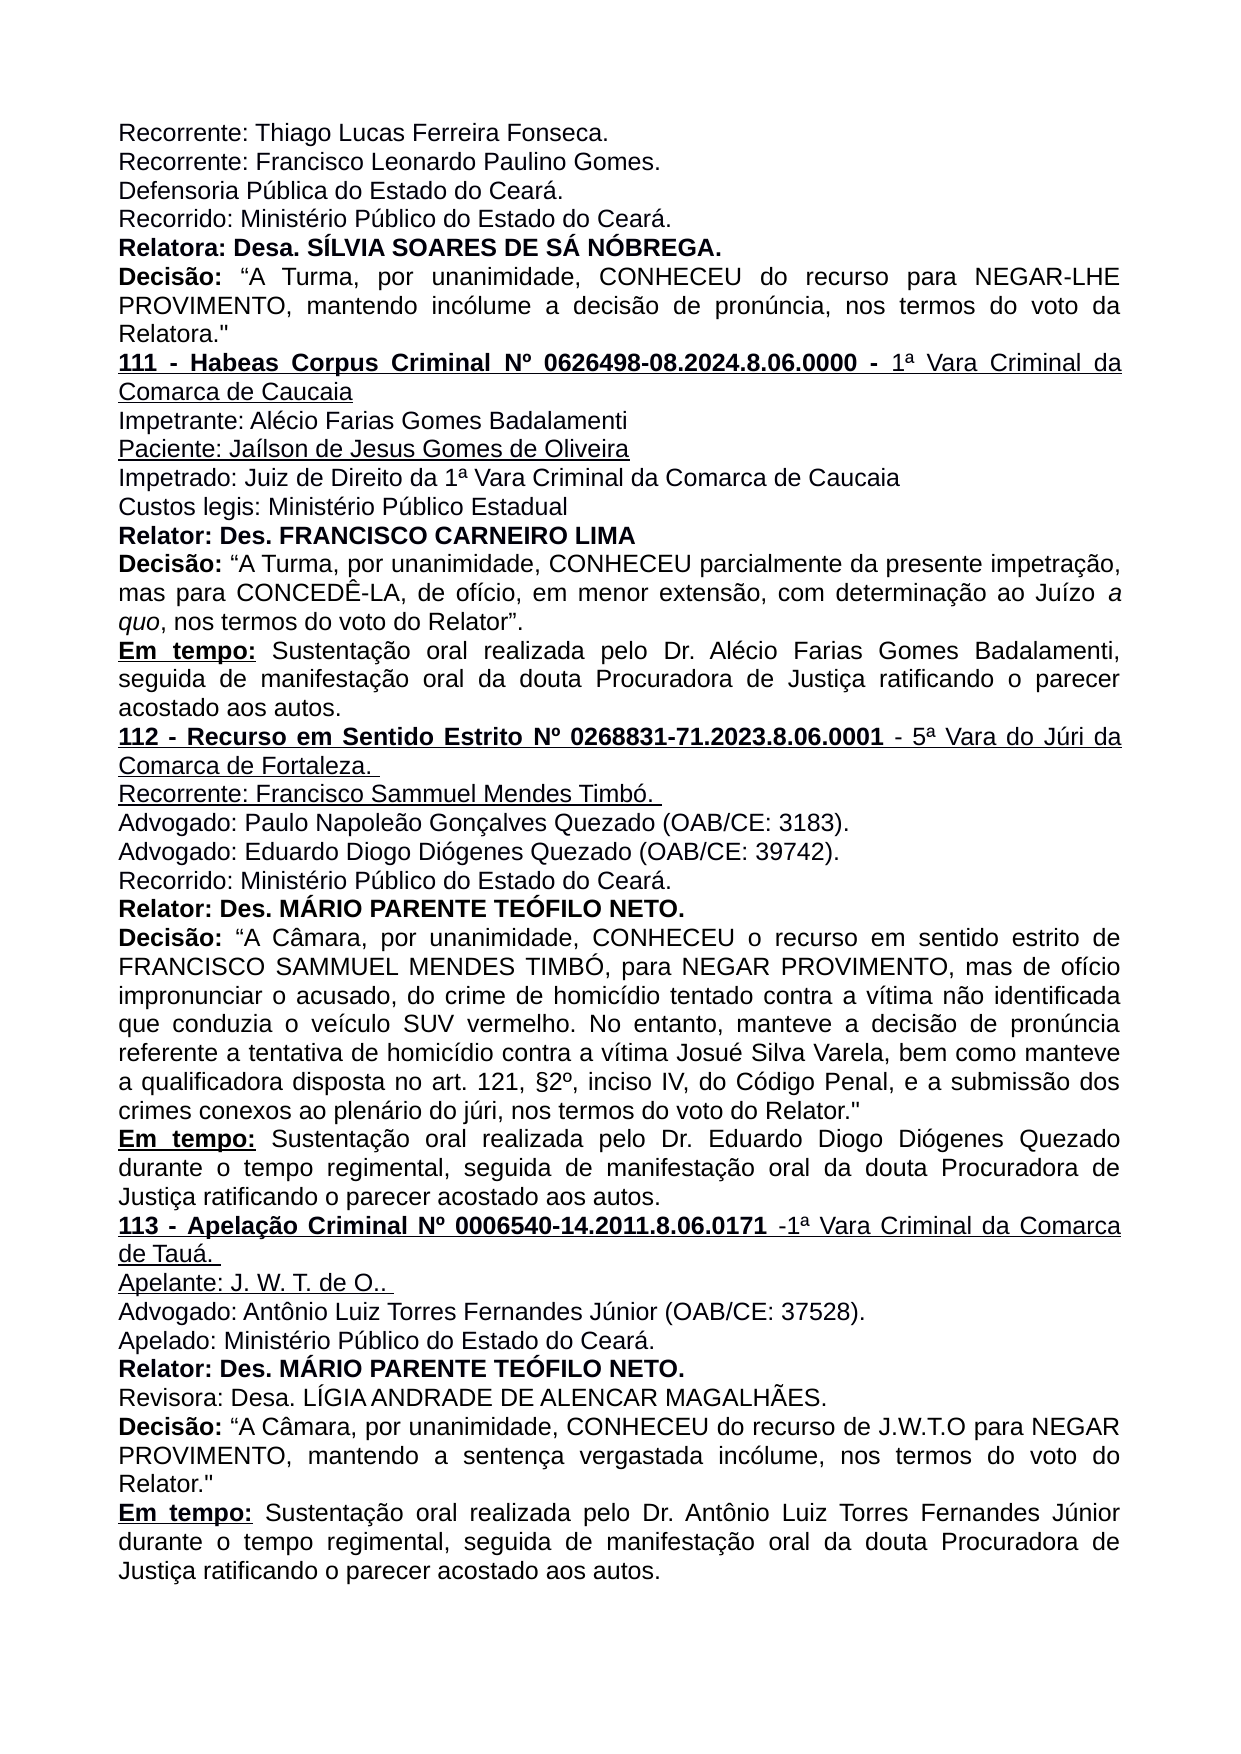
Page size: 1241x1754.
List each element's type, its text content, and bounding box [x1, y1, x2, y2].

text Advogado: Eduardo Diogo Diógenes Quezado (OAB/CE: 39742). [118, 837, 1122, 866]
text 111 - Habeas Corpus Criminal Nº 0626498-08.2024.8.06.0000 - 1ª Vara Criminal da [118, 348, 1122, 373]
text Em tempo: Sustentação oral realizada pelo Dr. Alécio Farias Gomes Badalamenti, seguida de manifestação oral da douta Procuradora de Justiça ratificando o parecer acostado aos autos. [118, 636, 1122, 722]
text Comarca de Caucaia [118, 374, 1122, 406]
text Decisão: “A Turma, por unanimidade, CONHECEU parcialmente da presente impetração, mas para CONCEDÊ-LA, de ofício, em menor extensão, com determinação ao Juízo a quo, nos termos do voto do Relator”. [118, 549, 1122, 636]
text Revisora: Desa. LÍGIA ANDRADE DE ALENCAR MAGALHÃES. [118, 1383, 1122, 1412]
text Defensoria Pública do Estado do Ceará. [118, 176, 1122, 204]
text Recorrente: Francisco Leonardo Paulino Gomes. [118, 147, 1122, 176]
text Relator: Des. FRANCISCO CARNEIRO LIMA [118, 521, 1122, 549]
text 112 - Recurso em Sentido Estrito Nº 0268831-71.2023.8.06.0001 - 5ª Vara do Júri da [118, 722, 1122, 747]
text Relator: Des. MÁRIO PARENTE TEÓFILO NETO. [118, 1354, 1122, 1383]
text Recorrido: Ministério Público do Estado do Ceará. [118, 204, 1122, 233]
text Recorrente: Francisco Sammuel Mendes Timbó. [118, 779, 1122, 808]
text Comarca de Fortaleza. [118, 748, 1122, 779]
text Em tempo: Sustentação oral realizada pelo Dr. Antônio Luiz Torres Fernandes Júnior durante o tempo regimental, seguida de manifestação oral da douta Procuradora de Justiça ratificando o parecer acostado aos autos. [118, 1498, 1122, 1584]
text Paciente: Jaílson de Jesus Gomes de Oliveira [118, 434, 1122, 463]
text Decisão: “A Turma, por unanimidade, CONHECEU do recurso para NEGAR-LHE PROVIMENTO, mantendo incólume a decisão de pronúncia, nos termos do voto da Relatora." [118, 262, 1122, 348]
text Apelado: Ministério Público do Estado do Ceará. [118, 1326, 1122, 1354]
text Custos legis: Ministério Público Estadual [118, 492, 1122, 521]
text Decisão: “A Câmara, por unanimidade, CONHECEU o recurso em sentido estrito de FRANCISCO SAMMUEL MENDES TIMBÓ, para NEGAR PROVIMENTO, mas de ofício impronunciar o acusado, do crime de homicídio tentado contra a vítima não identificada que conduzia o veículo SUV vermelho. No entanto, manteve a decisão de pronúncia referente a tentativa de homicídio contra a vítima Josué Silva Varela, bem como manteve a qualificadora disposta no art. 121, §2º, inciso IV, do Código Penal, e a submissão dos crimes conexos ao plenário do júri, nos termos do voto do Relator." [118, 923, 1122, 1124]
text Impetrado: Juiz de Direito da 1ª Vara Criminal da Comarca de Caucaia [118, 463, 1122, 492]
text Recorrido: Ministério Público do Estado do Ceará. [118, 866, 1122, 894]
text Impetrante: Alécio Farias Gomes Badalamenti [118, 406, 1122, 434]
text Advogado: Paulo Napoleão Gonçalves Quezado (OAB/CE: 3183). [118, 808, 1122, 837]
text Advogado: Antônio Luiz Torres Fernandes Júnior (OAB/CE: 37528). [118, 1297, 1122, 1326]
text Recorrente: Thiago Lucas Ferreira Fonseca. [118, 118, 1122, 147]
text Relatora: Desa. SÍLVIA SOARES DE SÁ NÓBREGA. [118, 233, 1122, 262]
text Relator: Des. MÁRIO PARENTE TEÓFILO NETO. [118, 894, 1122, 923]
text 113 - Apelação Criminal Nº 0006540-14.2011.8.06.0171 -1ª Vara Criminal da Comarca de Tauá. [118, 1211, 1122, 1268]
text Apelante: J. W. T. de O.. [118, 1268, 1122, 1297]
text Decisão: “A Câmara, por unanimidade, CONHECEU do recurso de J.W.T.O para NEGAR PROVIMENTO, mantendo a sentença vergastada incólume, nos termos do voto do Relator." [118, 1412, 1122, 1498]
text Em tempo: Sustentação oral realizada pelo Dr. Eduardo Diogo Diógenes Quezado durante o tempo regimental, seguida de manifestação oral da douta Procuradora de Justiça ratificando o parecer acostado aos autos. [118, 1124, 1122, 1211]
